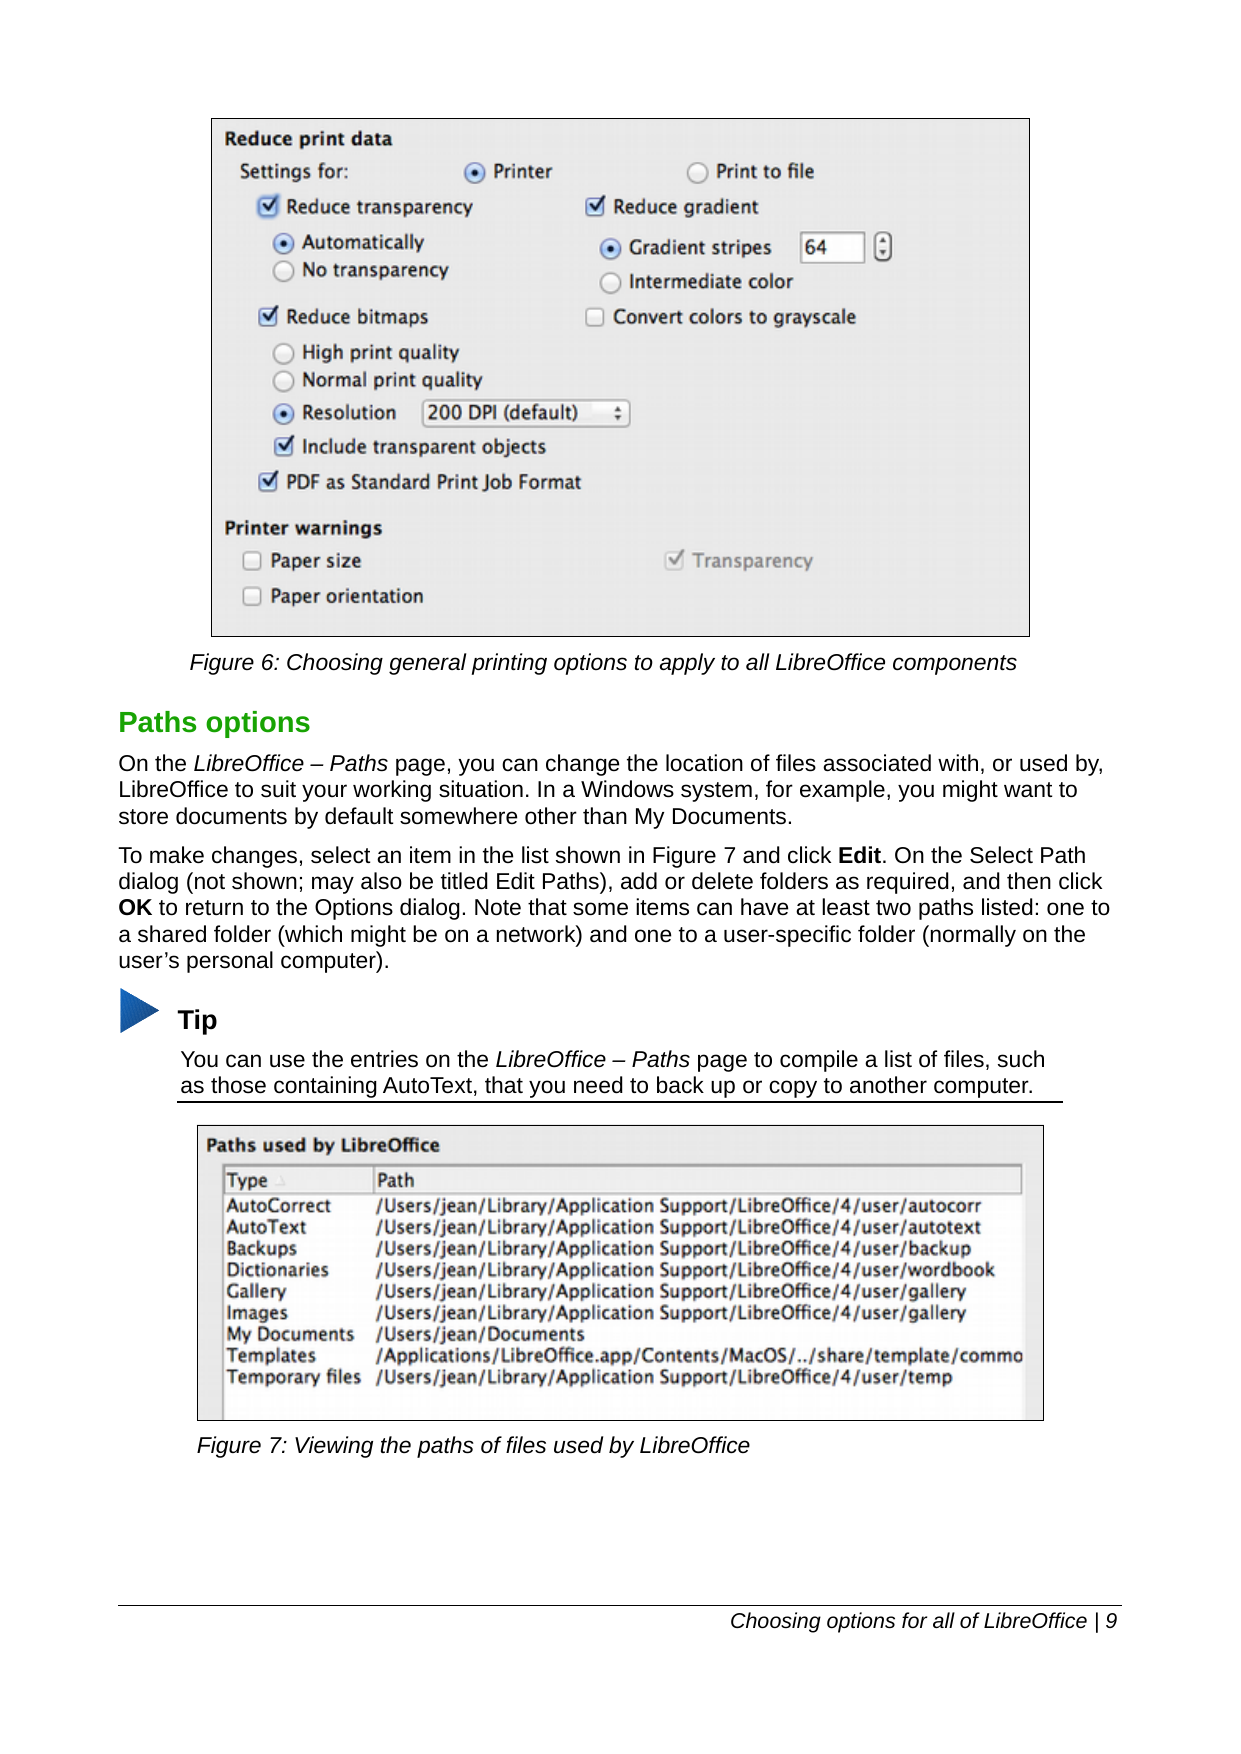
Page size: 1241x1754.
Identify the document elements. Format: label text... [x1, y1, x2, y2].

text Figure 6: Choosing general printing options to apply to all LibreOffice components [189, 648, 1051, 675]
text Figure 7: Viewing the paths of files used by LibreOffice [197, 1432, 1044, 1458]
subtitle Tip [118, 986, 1122, 1035]
text On the LibreOffice – Paths page, you can change the location of files associated with, or used by, LibreOffice to suit your working situation. In a Windows system, for example, you might want to store documents by default somewhere other than My Documents. [118, 750, 1122, 829]
picture [198, 1126, 1043, 1420]
text You can use the entries on the LibreOffice – Paths page to compile a list of files, such as those containing AutoText, that you need to back up or copy to another computer. [177, 1043, 1063, 1101]
subtitle Paths options [118, 705, 1122, 738]
text To make changes, select an item in the list shown in Figure 7 and click Edit. On the Select Path dialog (not shown; may also be titled Edit Paths), add or delete folders as required, and then click OK to return to the Options dialog. Note that some items can have at least two paths listed: one to a shared folder (which might be on a network) and one to a user-specific folder (normally on the user’s personal computer). [118, 842, 1122, 973]
picture [212, 119, 1029, 636]
